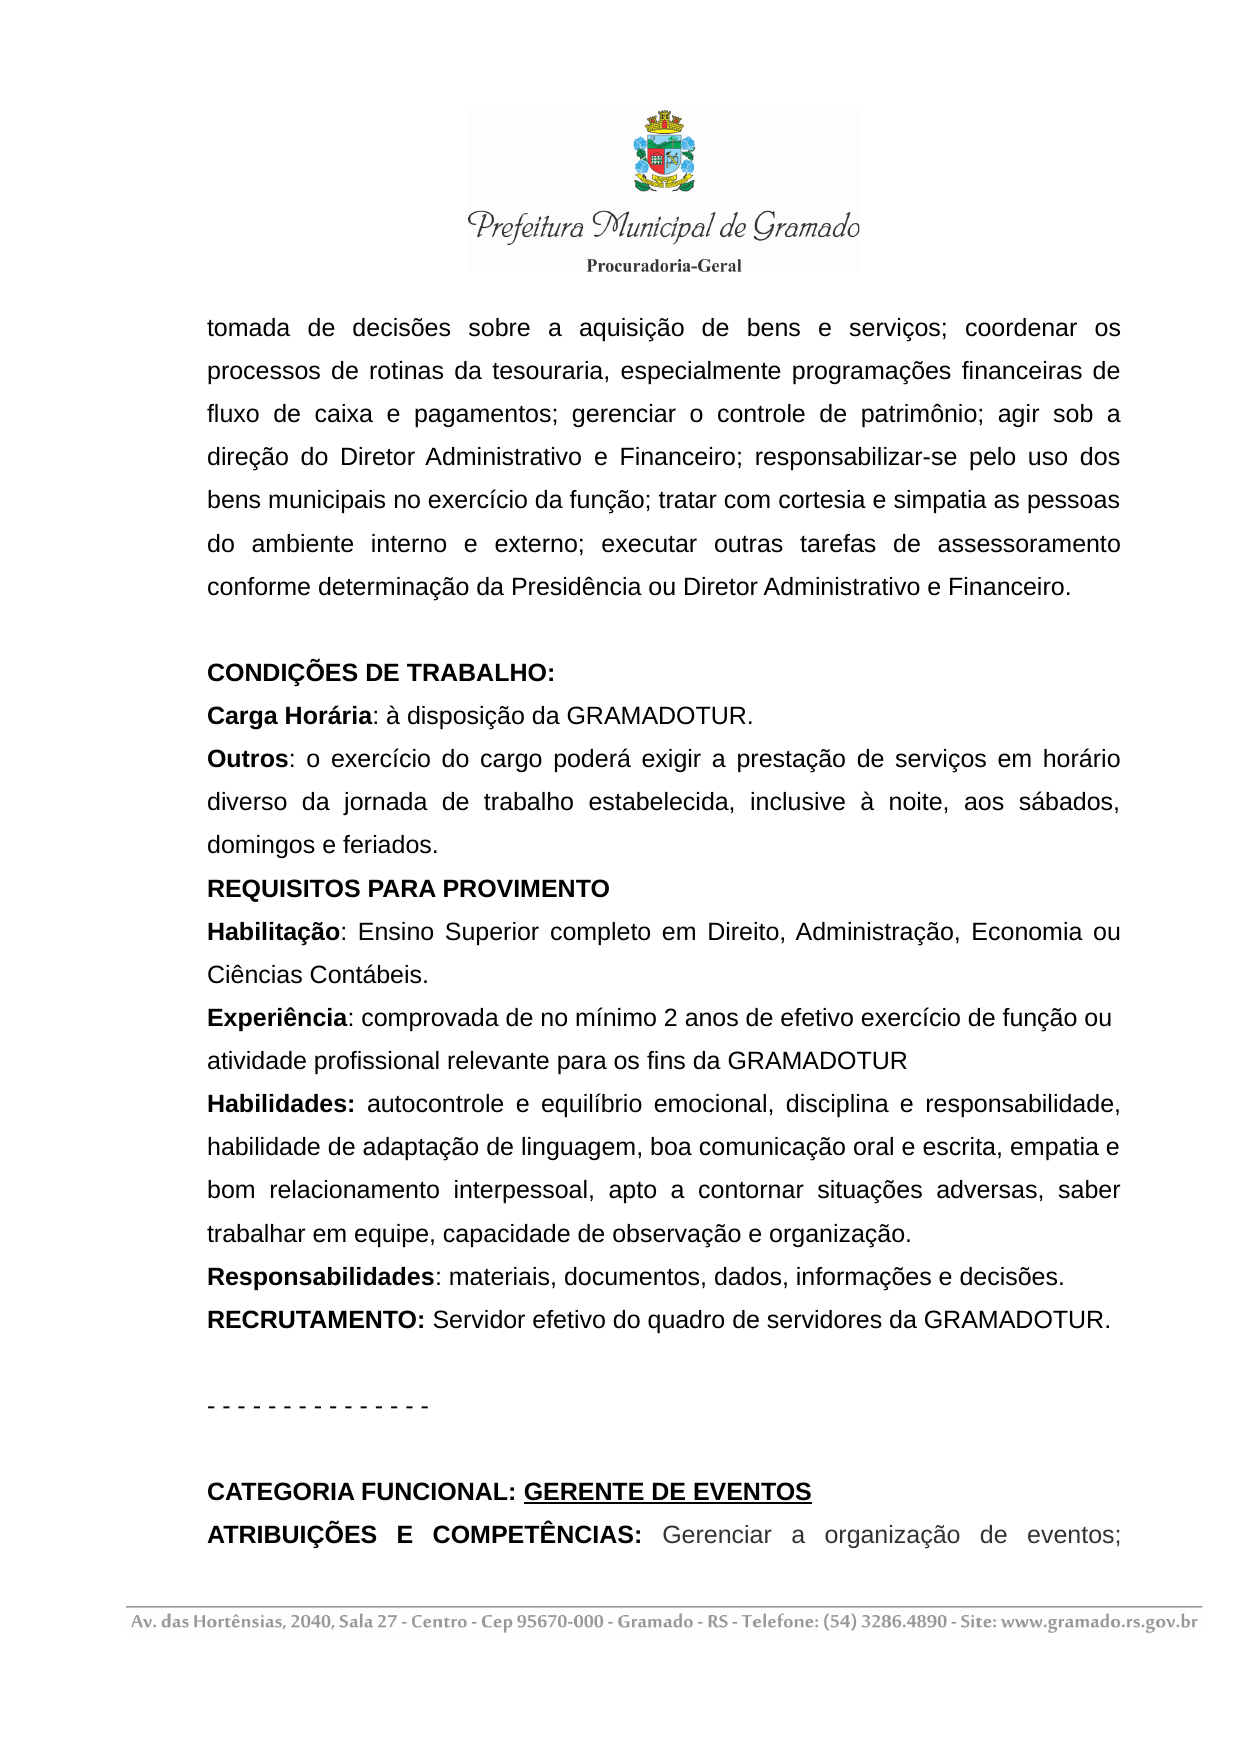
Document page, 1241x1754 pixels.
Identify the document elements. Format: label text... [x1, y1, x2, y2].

text atividade profissional relevante para os fins da GRAMADOTUR [207, 1046, 1122, 1075]
text Habilitação: Ensino Superior completo em Direito, Administração, Economia ou Ciências Contábeis. [207, 917, 1122, 989]
text CATEGORIA FUNCIONAL: GERENTE DE EVENTOS [207, 1477, 1122, 1506]
text REQUISITOS PARA PROVIMENTO [207, 874, 1122, 902]
text Habilidades: autocontrole e equilíbrio emocional, disciplina e responsabilidade, habilidade de adaptação de linguagem, boa comunicação oral e escrita, empatia e bom relacionamento interpessoal, apto a contornar situações adversas, saber trabalhar em equipe, capacidade de observação e organização. [207, 1089, 1122, 1247]
text - - - - - - - - - - - - - - - [207, 1391, 1122, 1420]
text tomada de decisões sobre a aquisição de bens e serviços; coordenar os processos de rotinas da tesouraria, especialmente programações financeiras de fluxo de caixa e pagamentos; gerenciar o controle de patrimônio; agir sob a direção do Diretor Administrativo e Financeiro; responsabilizar-se pelo uso dos bens municipais no exercício da função; tratar com cortesia e simpatia as pessoas do ambiente interno e externo; executar outras tarefas de assessoramento conforme determinação da Presidência ou Diretor Administrativo e Financeiro. [207, 313, 1122, 601]
text Outros: o exercício do cargo poderá exigir a prestação de serviços em horário diverso da jornada de trabalho estabelecida, inclusive à noite, aos sábados, domingos e feriados. [207, 744, 1122, 859]
text Experiência: comprovada de no mínimo 2 anos de efetivo exercício de função ou [207, 1003, 1122, 1032]
text RECRUTAMENTO: Servidor efetivo do quadro de servidores da GRAMADOTUR. [207, 1305, 1122, 1334]
text ATRIBUIÇÕES E COMPETÊNCIAS: Gerenciar a organização de eventos; [207, 1521, 1122, 1549]
text CONDIÇÕES DE TRABALHO: [207, 658, 1122, 687]
text Carga Horária: à disposição da GRAMADOTUR. [207, 701, 1122, 730]
text Responsabilidades: materiais, documentos, dados, informações e decisões. [207, 1262, 1122, 1291]
